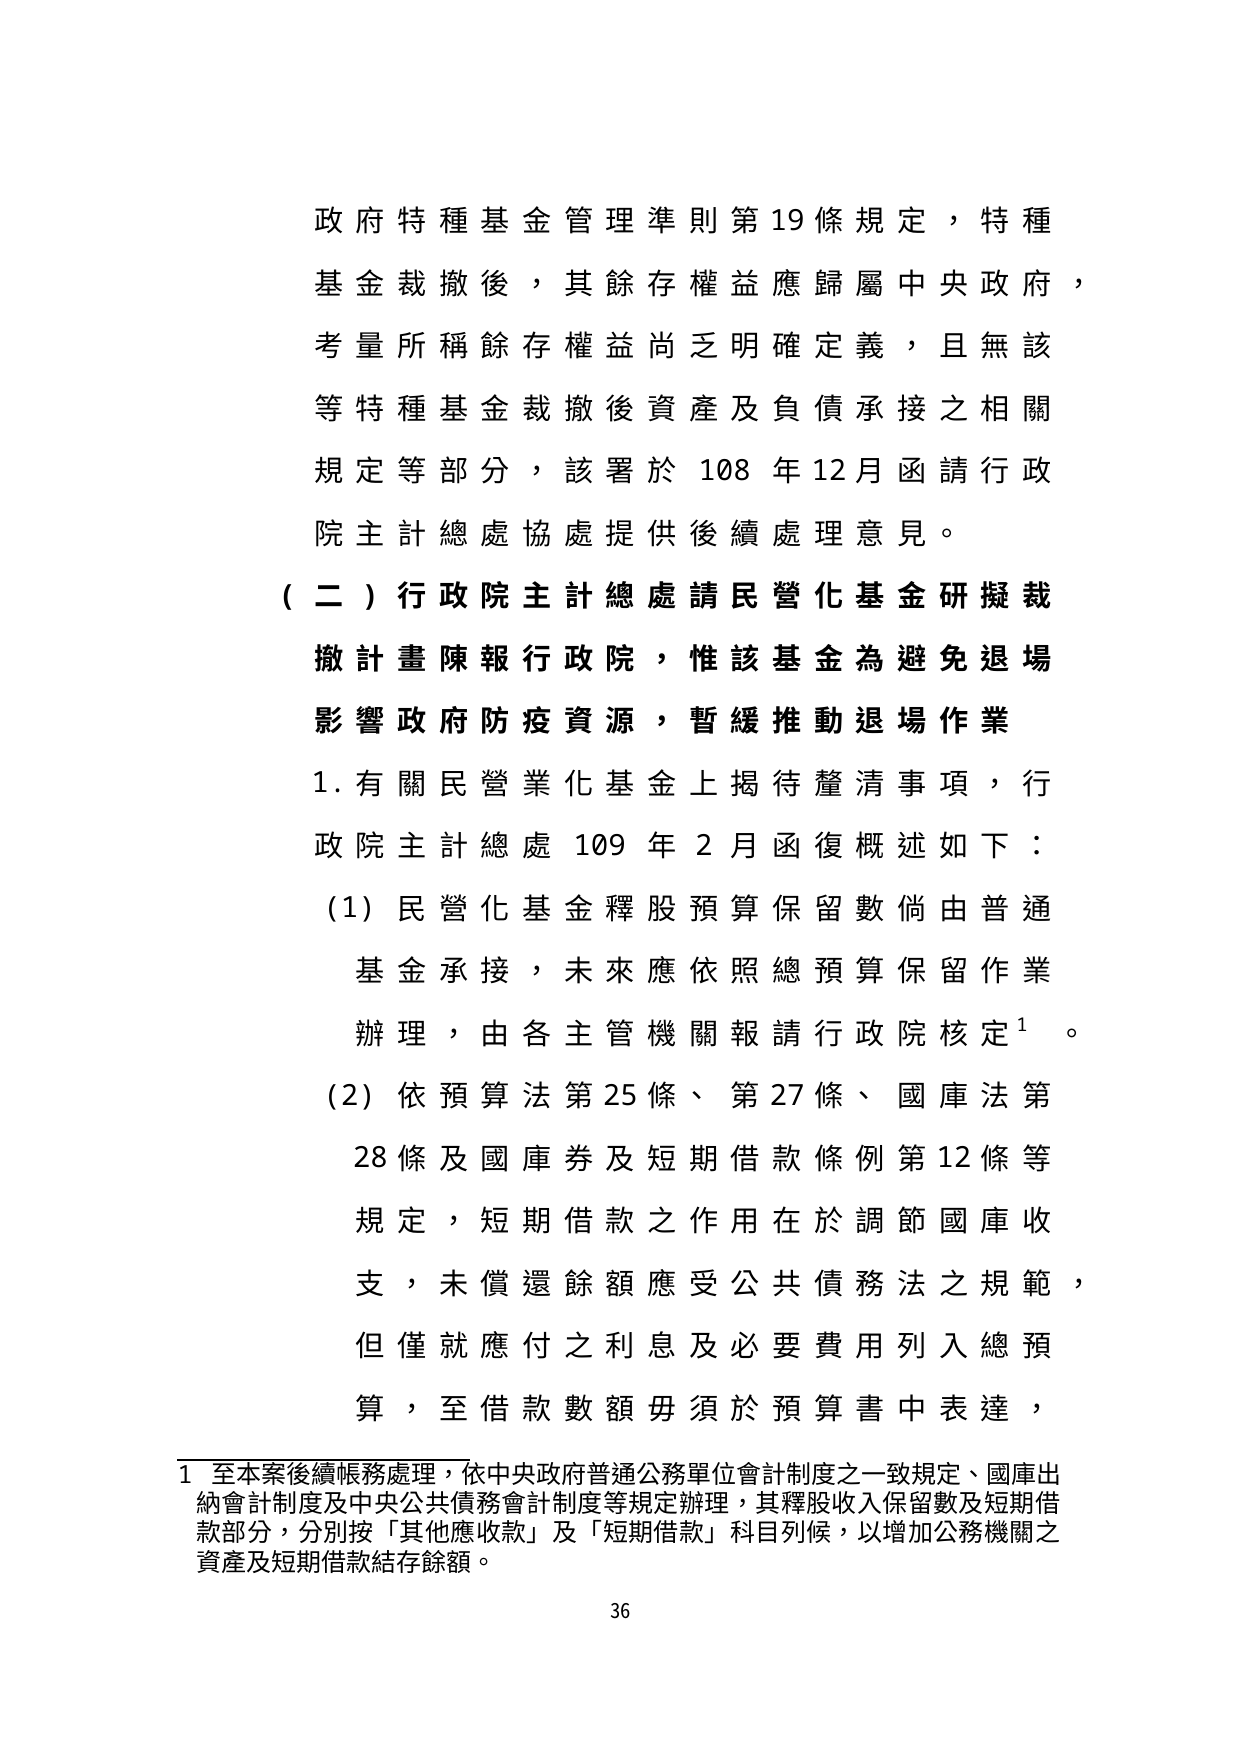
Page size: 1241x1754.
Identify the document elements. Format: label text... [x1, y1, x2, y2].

text (2)依預算法第25條、第27條、國庫法第28條及國庫券及短期借款條例第12條等規定，短期借款之作用在於調節國庫收支，未償還餘額應受公共債務法之規範，但僅就應付之利息及必要費用列入總預算，至借款數額毋須於預算書中表達，與屬1年以上公共債務作為彌補預算收支差短，並應於中央政府總預算中明確表達之性質不同。 [301, 1052, 1058, 1427]
text (二)行政院主計總處請民營化基金研擬裁撤計畫陳報行政院，惟該基金為避免退場影響政府防疫資源，暫緩推動退場作業 [242, 552, 1058, 740]
text (1)民營化基金釋股預算保留數倘由普通基金承接，未來應依照總預算保留作業辦理，由各主管機關報請行政院核定。 [301, 865, 1058, 1052]
text 至本案後續帳務處理，依中央政府普通公務單位會計制度之一致規定、國庫出納會計制度及中央公共債務會計制度等規定辦理，其釋股收入保留數及短期借款部分，分別按「其他應收款」及「短期借款」科目列候，以增加公務機關之資產及短期借款結存餘額。 [177, 1460, 1063, 1577]
text 2.詢據國庫署表示，行政院主計總處108年1月已同意該基金釋股預算保留數及未償債務餘額由普通基金承接，惟關於中央政府特種基金管理準則第19條規定，特種基金裁撤後，其餘存權益應歸屬中央政府，考量所稱餘存權益尚乏明確定義，且無該等特種基金裁撤後資產及負債承接之相關規定等部分，該署於108年12月函請行政院主計總處協處提供後續處理意見。 [271, 177, 1058, 552]
text 1.有關民營業化基金上揭待釐清事項，行政院主計總處109年2月函復概述如下： [271, 740, 1058, 865]
